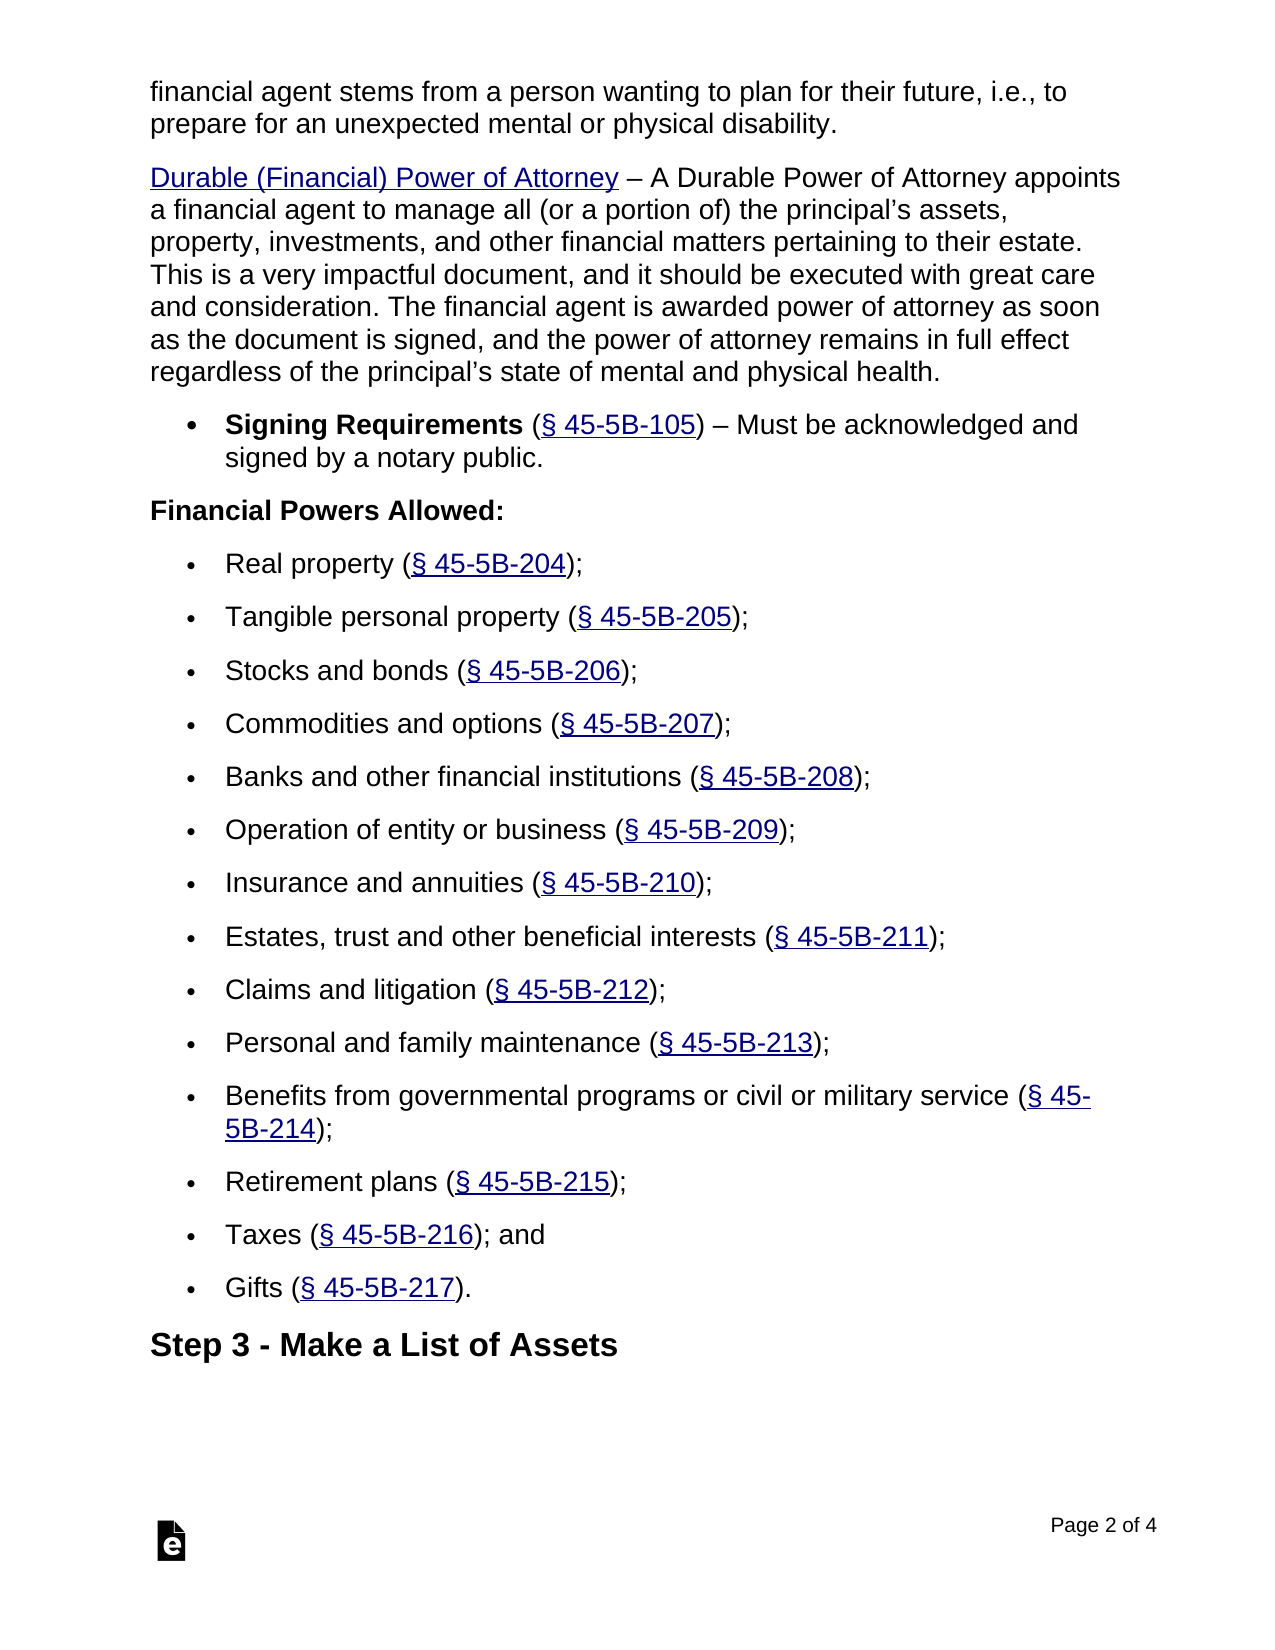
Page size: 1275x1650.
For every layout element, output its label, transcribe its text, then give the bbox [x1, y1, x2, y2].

text Durable (Financial) Power of Attorney – A Durable Power of Attorney appoints a financial agent to manage all (or a portion of) the principal’s assets, property, investments, and other financial matters pertaining to their estate. This is a very impactful document, and it should be executed with great care and consideration. The financial agent is awarded power of attorney as soon as the document is signed, and the power of attorney remains in full effect regardless of the principal’s state of mental and physical health. [150, 161, 1125, 387]
list Retirement plans (§ 45-5B-215); [187, 1165, 1125, 1197]
text Financial Powers Allowed: [150, 494, 1125, 526]
list Signing Requirements (§ 45-5B-105) – Must be acknowledged and signed by a notary public. [187, 408, 1125, 473]
list Operation of entity or business (§ 45-5B-209); [187, 813, 1125, 846]
list Gifts (§ 45-5B-217). [187, 1271, 1125, 1304]
list Estates, trust and other beneficial interests (§ 45-5B-211); [187, 920, 1125, 952]
list Commodities and options (§ 45-5B-207); [187, 707, 1125, 739]
list Real property (§ 45-5B-204); [187, 547, 1125, 579]
list Tangible personal property (§ 45-5B-205); [187, 600, 1125, 633]
list Taxes (§ 45-5B-216); and [187, 1218, 1125, 1251]
list Benefits from governmental programs or civil or military service (§ 45-5B-214); [187, 1079, 1125, 1144]
list Stocks and bonds (§ 45-5B-206); [187, 653, 1125, 686]
subtitle Step 3 - Make a List of Assets [150, 1325, 1125, 1363]
list Personal and family maintenance (§ 45-5B-213); [187, 1026, 1125, 1058]
list Banks and other financial institutions (§ 45-5B-208); [187, 760, 1125, 792]
list Insurance and annuities (§ 45-5B-210); [187, 866, 1125, 899]
list Claims and litigation (§ 45-5B-212); [187, 973, 1125, 1005]
text financial agent stems from a person wanting to plan for their future, i.e., to prepare for an unexpected mental or physical disability. [150, 75, 1125, 140]
